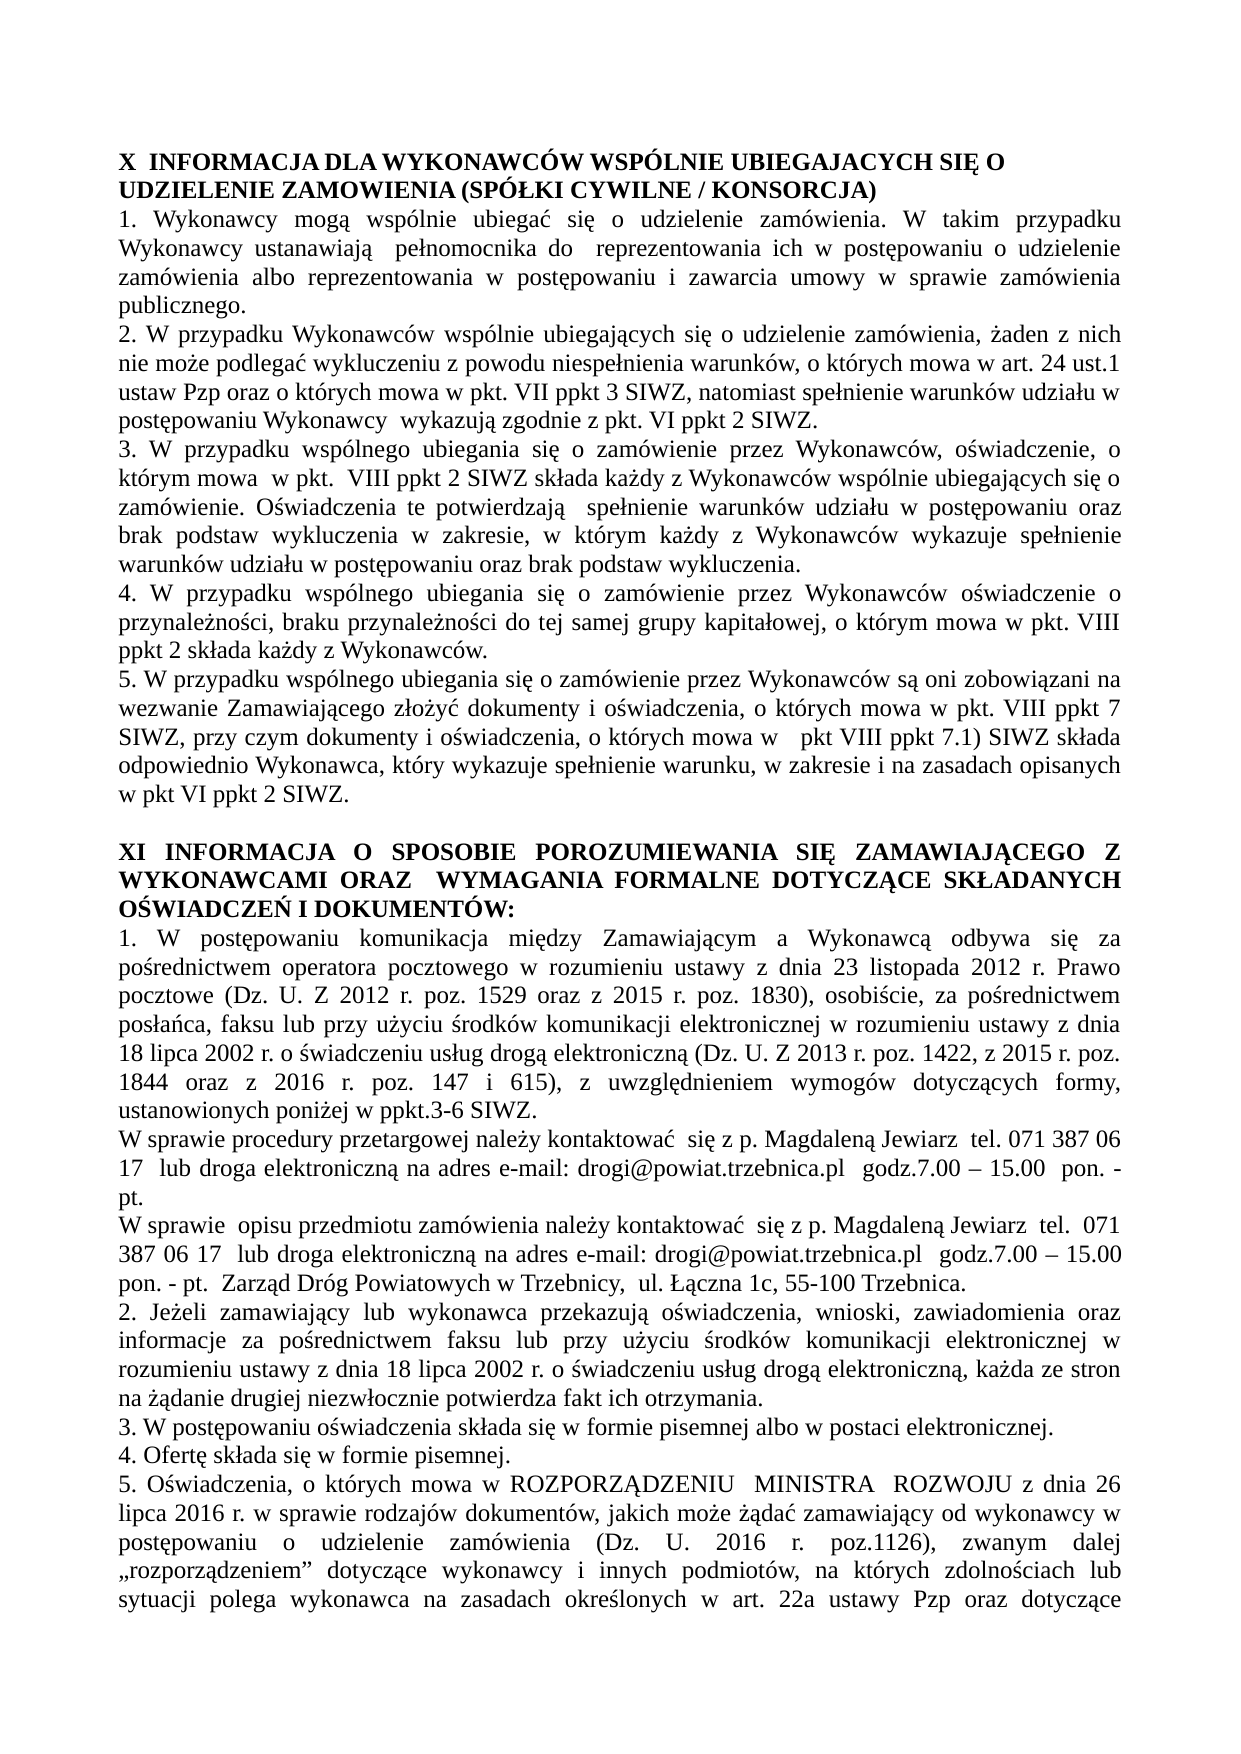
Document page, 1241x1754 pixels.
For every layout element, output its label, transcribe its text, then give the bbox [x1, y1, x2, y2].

text XI INFORMACJA O SPOSOBIE POROZUMIEWANIA SIĘ ZAMAWIAJĄCEGO Z WYKONAWCAMI ORAZ WYMAGANIA FORMALNE DOTYCZĄCE SKŁADANYCH OŚWIADCZEŃ I DOKUMENTÓW: [118, 837, 1122, 923]
text 4. W przypadku wspólnego ubiegania się o zamówienie przez Wykonawców oświadczenie o przynależności, braku przynależności do tej samej grupy kapitałowej, o którym mowa w pkt. VIII ppkt 2 składa każdy z Wykonawców. [118, 578, 1122, 664]
text 3. W postępowaniu oświadczenia składa się w formie pisemnej albo w postaci elektronicznej. [118, 1412, 1122, 1441]
text W sprawie opisu przedmiotu zamówienia należy kontaktować się z p. Magdaleną Jewiarz tel. 071 387 06 17 lub droga elektroniczną na adres e-mail: drogi@powiat.trzebnica.pl godz.7.00 – 15.00 pon. - pt. Zarząd Dróg Powiatowych w Trzebnicy, ul. Łączna 1c, 55-100 Trzebnica. [118, 1211, 1122, 1297]
text W sprawie procedury przetargowej należy kontaktować się z p. Magdaleną Jewiarz tel. 071 387 06 17 lub droga elektroniczną na adres e-mail: drogi@powiat.trzebnica.pl godz.7.00 – 15.00 pon. - pt. [118, 1124, 1122, 1211]
text 2. Jeżeli zamawiający lub wykonawca przekazują oświadczenia, wnioski, zawiadomienia oraz informacje za pośrednictwem faksu lub przy użyciu środków komunikacji elektronicznej w rozumieniu ustawy z dnia 18 lipca 2002 r. o świadczeniu usług drogą elektroniczną, każda ze stron na żądanie drugiej niezwłocznie potwierdza fakt ich otrzymania. [118, 1297, 1122, 1412]
text 5. W przypadku wspólnego ubiegania się o zamówienie przez Wykonawców są oni zobowiązani na wezwanie Zamawiającego złożyć dokumenty i oświadczenia, o których mowa w pkt. VIII ppkt 7 SIWZ, przy czym dokumenty i oświadczenia, o których mowa w pkt VIII ppkt 7.1) SIWZ składa odpowiednio Wykonawca, który wykazuje spełnienie warunku, w zakresie i na zasadach opisanych w pkt VI ppkt 2 SIWZ. [118, 664, 1122, 808]
text 5. Oświadczenia, o których mowa w ROZPORZĄDZENIU MINISTRA ROZWOJU z dnia 26 lipca 2016 r. w sprawie rodzajów dokumentów, jakich może żądać zamawiający od wykonawcy w postępowaniu o udzielenie zamówienia (Dz. U. 2016 r. poz.1126), zwanym dalej „rozporządzeniem” dotyczące wykonawcy i innych podmiotów, na których zdolnościach lub sytuacji polega wykonawca na zasadach określonych w art. 22a ustawy Pzp oraz dotyczące [118, 1469, 1122, 1613]
text 3. W przypadku wspólnego ubiegania się o zamówienie przez Wykonawców, oświadczenie, o którym mowa w pkt. VIII ppkt 2 SIWZ składa każdy z Wykonawców wspólnie ubiegających się o zamówienie. Oświadczenia te potwierdzają spełnienie warunków udziału w postępowaniu oraz brak podstaw wykluczenia w zakresie, w którym każdy z Wykonawców wykazuje spełnienie warunków udziału w postępowaniu oraz brak podstaw wykluczenia. [118, 434, 1122, 578]
text 1. W postępowaniu komunikacja między Zamawiającym a Wykonawcą odbywa się za pośrednictwem operatora pocztowego w rozumieniu ustawy z dnia 23 listopada 2012 r. Prawo pocztowe (Dz. U. Z 2012 r. poz. 1529 oraz z 2015 r. poz. 1830), osobiście, za pośrednictwem posłańca, faksu lub przy użyciu środków komunikacji elektronicznej w rozumieniu ustawy z dnia 18 lipca 2002 r. o świadczeniu usług drogą elektroniczną (Dz. U. Z 2013 r. poz. 1422, z 2015 r. poz. 1844 oraz z 2016 r. poz. 147 i 615), z uwzględnieniem wymogów dotyczących formy, ustanowionych poniżej w ppkt.3-6 SIWZ. [118, 923, 1122, 1124]
text X INFORMACJA DLA WYKONAWCÓW WSPÓLNIE UBIEGAJACYCH SIĘ O UDZIELENIE ZAMOWIENIA (SPÓŁKI CYWILNE / KONSORCJA) [118, 147, 1122, 204]
text 4. Ofertę składa się w formie pisemnej. [118, 1441, 1122, 1469]
text 1. Wykonawcy mogą wspólnie ubiegać się o udzielenie zamówienia. W takim przypadku Wykonawcy ustanawiają pełnomocnika do reprezentowania ich w postępowaniu o udzielenie zamówienia albo reprezentowania w postępowaniu i zawarcia umowy w sprawie zamówienia publicznego. [118, 204, 1122, 319]
text 2. W przypadku Wykonawców wspólnie ubiegających się o udzielenie zamówienia, żaden z nich nie może podlegać wykluczeniu z powodu niespełnienia warunków, o których mowa w art. 24 ust.1 ustaw Pzp oraz o których mowa w pkt. VII ppkt 3 SIWZ, natomiast spełnienie warunków udziału w postępowaniu Wykonawcy wykazują zgodnie z pkt. VI ppkt 2 SIWZ. [118, 319, 1122, 434]
